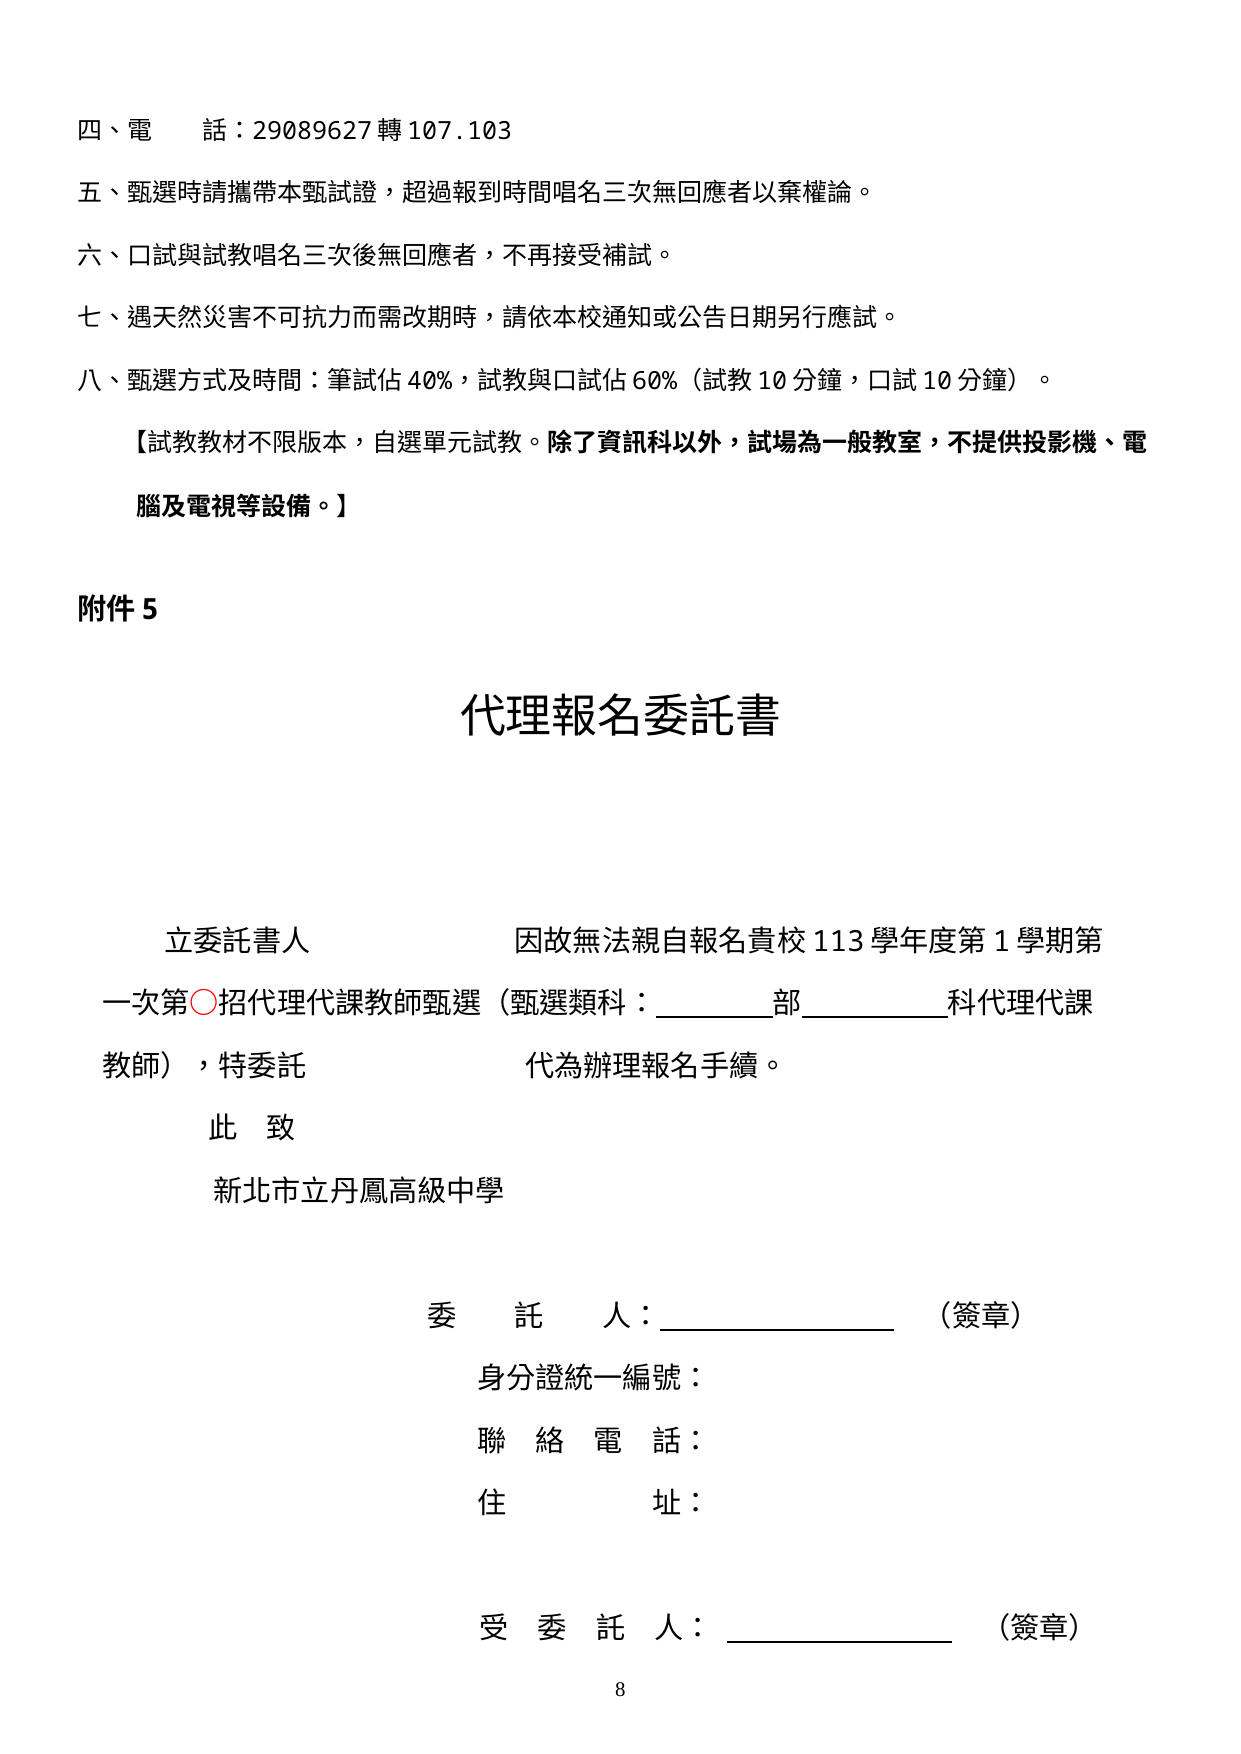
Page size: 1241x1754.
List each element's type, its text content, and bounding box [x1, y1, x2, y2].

text 受 委 託 人： （簽章） [77, 1584, 1163, 1647]
text 八、甄選方式及時間：筆試佔40%，試教與口試佔60%（試教10分鐘，口試10分鐘）。 [77, 337, 1163, 399]
text 【試教教材不限版本，自選單元試教。除了資訊科以外，試場為一般教室，不提供投影機、電腦及電視等設備。】 [77, 399, 1163, 524]
text 六、口試與試教唱名三次後無回應者，不再接受補試。 [77, 212, 1163, 274]
text 委 託 人： （簽章） [427, 1272, 1163, 1334]
text 附件5 [77, 562, 1163, 624]
text 五、甄選時請攜帶本甄試證，超過報到時間唱名三次無回應者以棄權論。 [77, 149, 1163, 212]
text 住 址： [427, 1459, 1163, 1522]
text 四、電 話：29089627轉107.103 [77, 87, 1163, 149]
text 身分證統一編號： [427, 1334, 1163, 1397]
text 此 致 [77, 1084, 1163, 1147]
text 聯 絡 電 話： [427, 1397, 1163, 1459]
text 立委託書人 因故無法親自報名貴校113學年度第1學期第一次第○招代理代課教師甄選（甄選類科： 部 科代理代課教師），特委託 代為辦理報名手續。 [102, 897, 1115, 1084]
text 七、遇天然災害不可抗力而需改期時，請依本校通知或公告日期另行應試。 [77, 274, 1163, 337]
text 代理報名委託書 [77, 639, 1163, 764]
text 新北市立丹鳳高級中學 [77, 1147, 1163, 1209]
